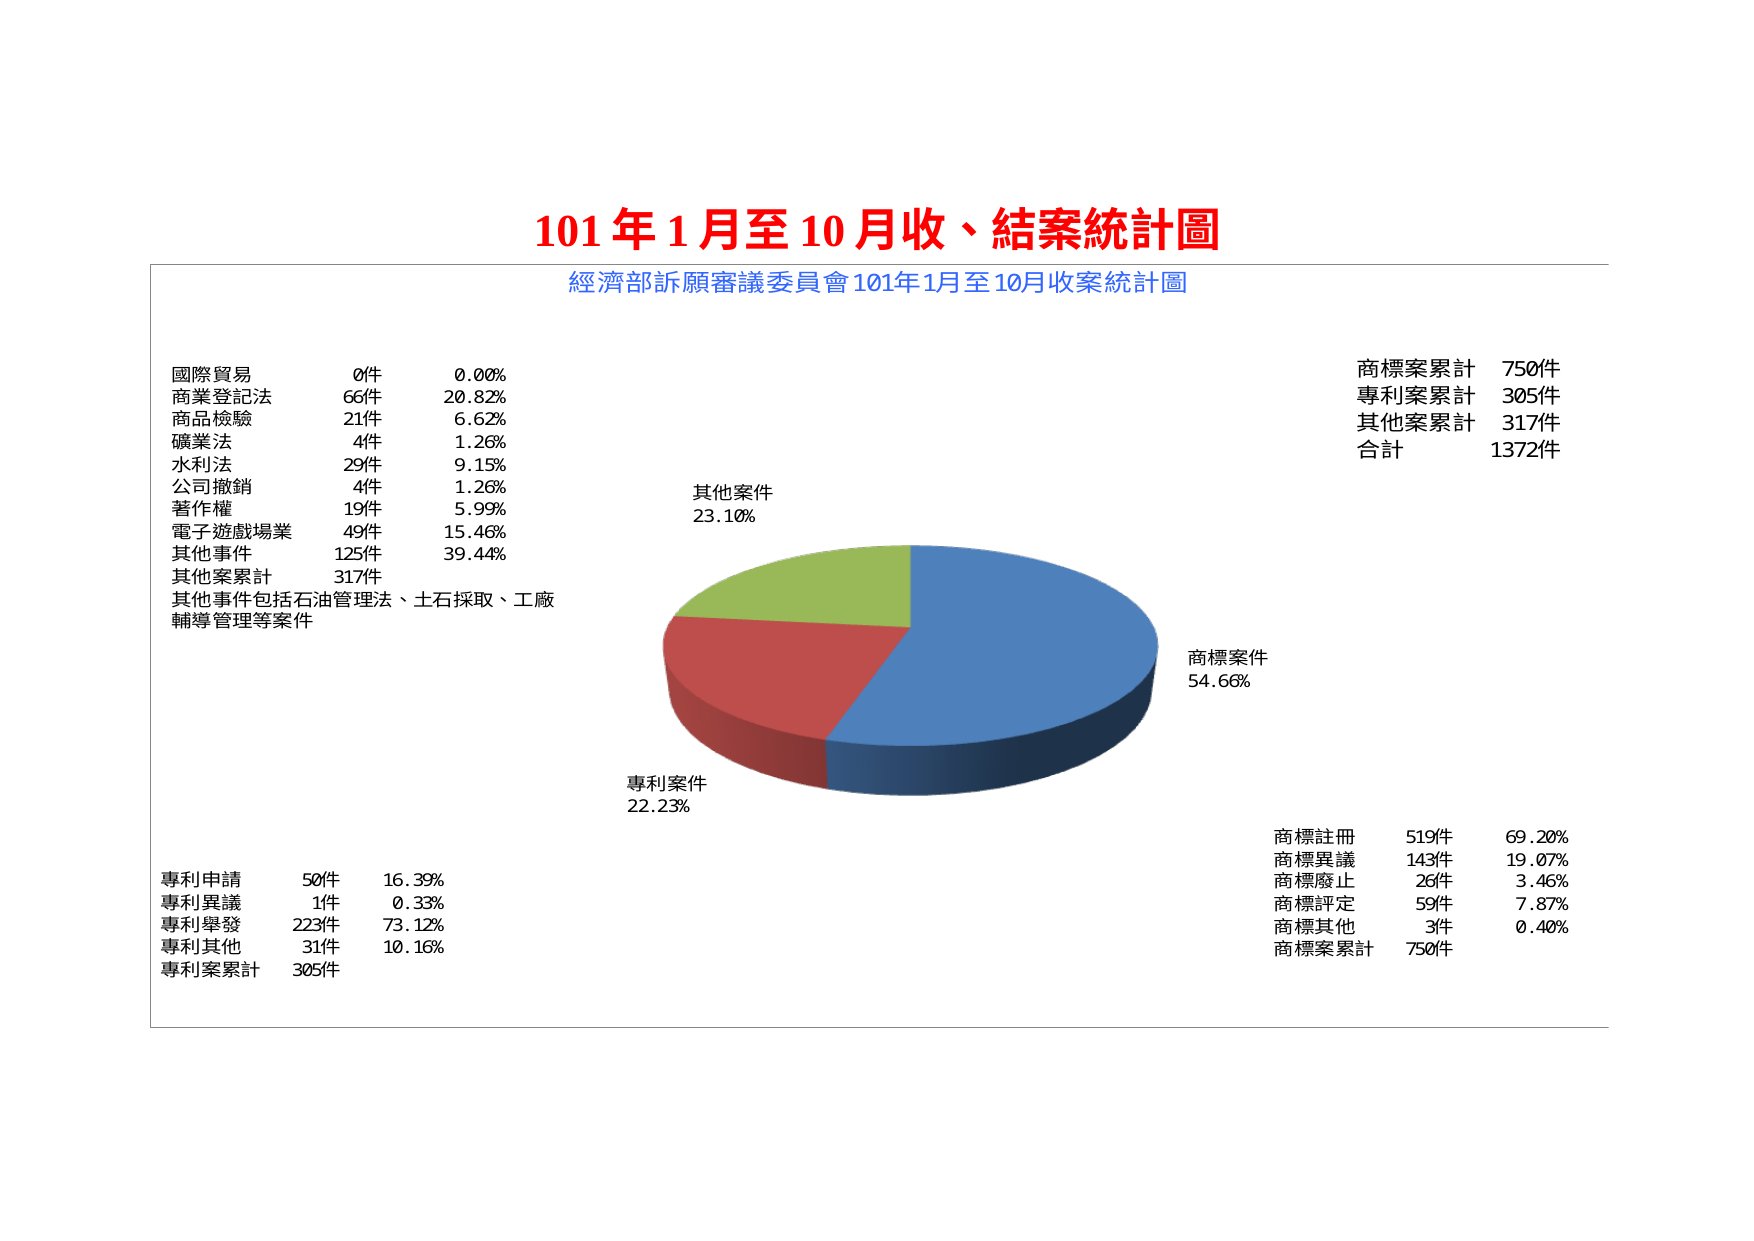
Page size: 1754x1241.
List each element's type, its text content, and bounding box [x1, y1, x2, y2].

text 101年1月至10月收、結案統計圖 [150, 189, 1604, 264]
